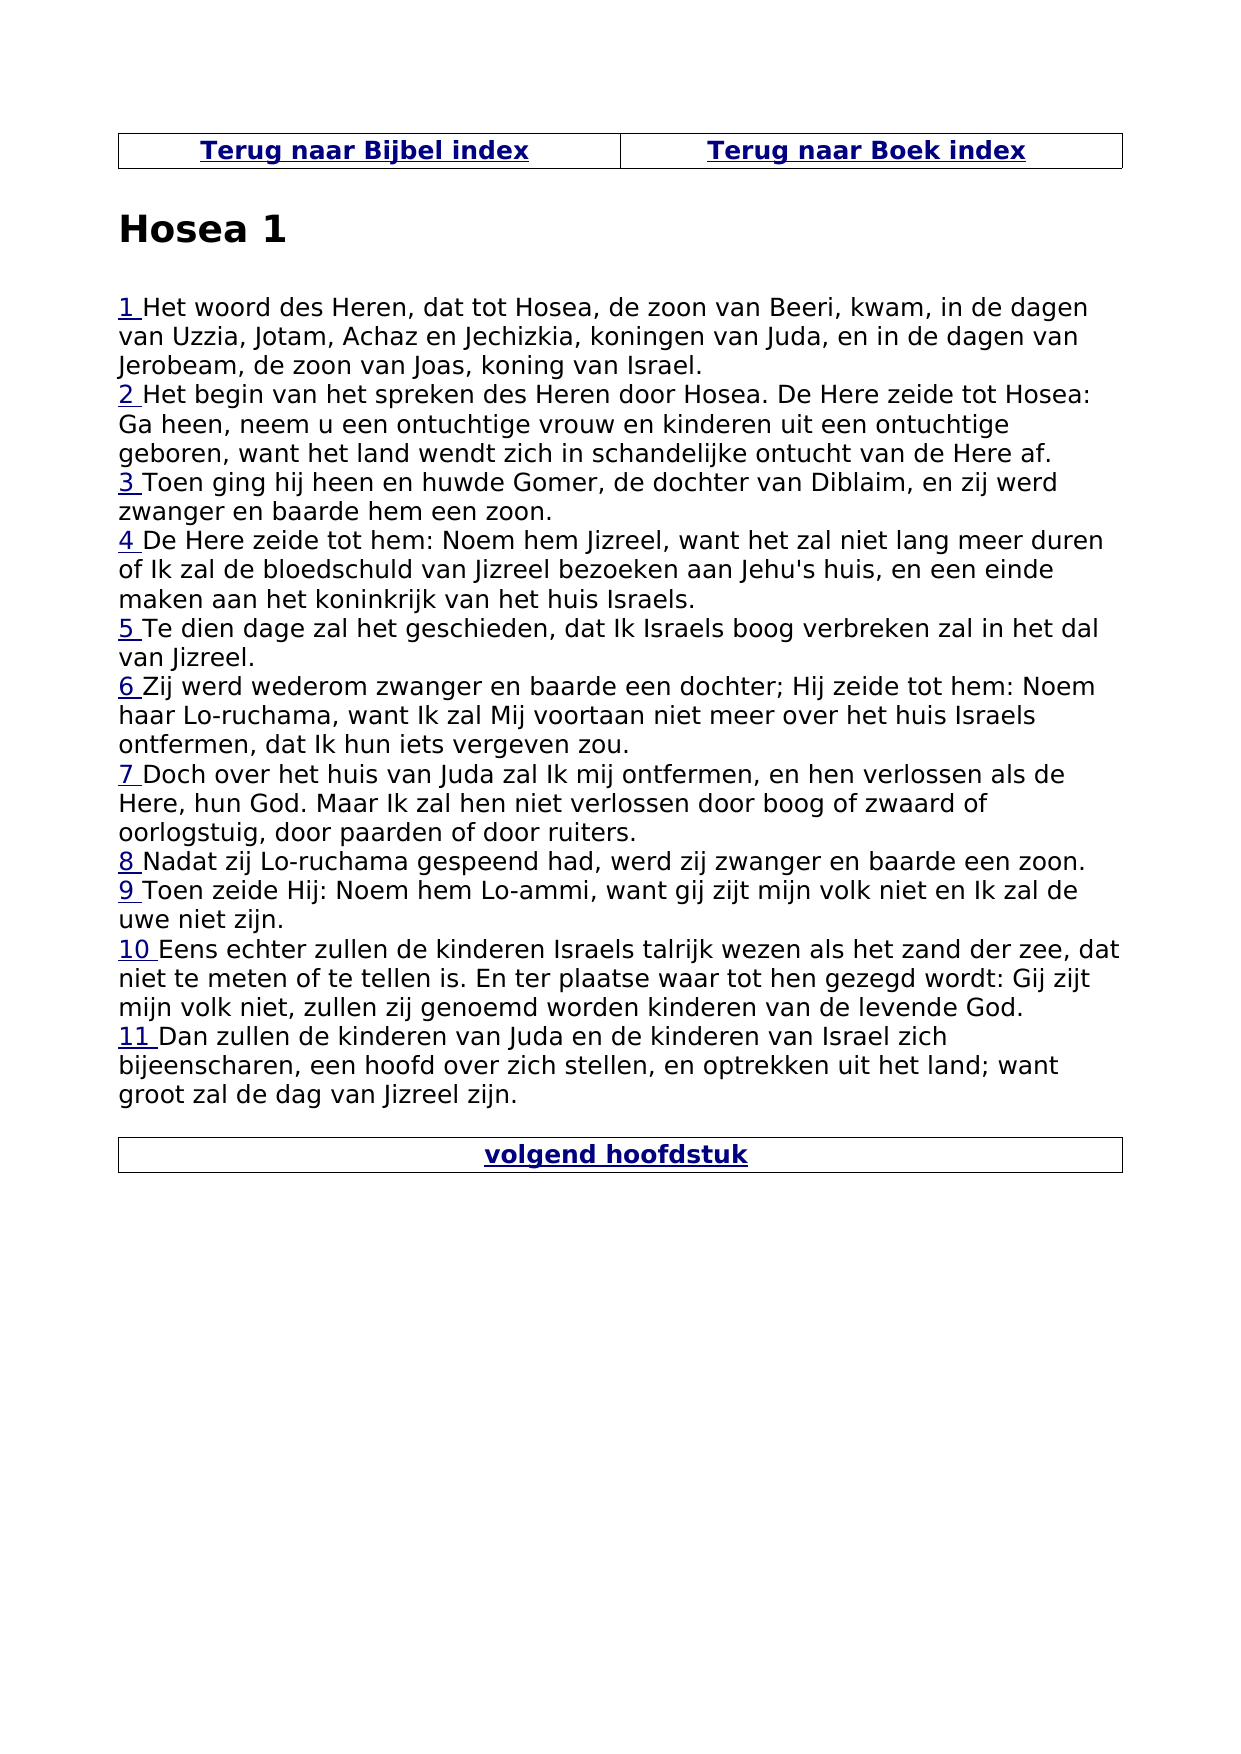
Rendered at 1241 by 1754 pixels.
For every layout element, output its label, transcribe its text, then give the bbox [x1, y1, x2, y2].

table_header volgend hoofdstuk [119, 1138, 1122, 1172]
text 1 Het woord des Heren, dat tot Hosea, de zoon van Beeri, kwam, in de dagen van Uzzia, Jotam, Achaz en Jechizkia, koningen van Juda, en in de dagen van Jerobeam, de zoon van Joas, koning van Israel. 2 Het begin van het spreken des Heren door Hosea. De Here zeide tot Hosea: Ga heen, neem u een ontuchtige vrouw en kinderen uit een ontuchtige geboren, want het land wendt zich in schandelijke ontucht van de Here af. 3 Toen ging hij heen en huwde Gomer, de dochter van Diblaim, en zij werd zwanger en baarde hem een zoon. 4 De Here zeide tot hem: Noem hem Jizreel, want het zal niet lang meer duren of Ik zal de bloedschuld van Jizreel bezoeken aan Jehu's huis, en een einde maken aan het koninkrijk van het huis Israels. 5 Te dien dage zal het geschieden, dat Ik Israels boog verbreken zal in het dal van Jizreel. 6 Zij werd wederom zwanger en baarde een dochter; Hij zeide tot hem: Noem haar Lo-ruchama, want Ik zal Mij voortaan niet meer over het huis Israels ontfermen, dat Ik hun iets vergeven zou. 7 Doch over het huis van Juda zal Ik mij ontfermen, en hen verlossen als de Here, hun God. Maar Ik zal hen niet verlossen door boog of zwaard of oorlogstuig, door paarden of door ruiters. 8 Nadat zij Lo-ruchama gespeend had, werd zij zwanger en baarde een zoon. 9 Toen zeide Hij: Noem hem Lo-ammi, want gij zijt mijn volk niet en Ik zal de uwe niet zijn. 10 Eens echter zullen de kinderen Israels talrijk wezen als het zand der zee, dat niet te meten of te tellen is. En ter plaatse waar tot hen gezegd wordt: Gij zijt mijn volk niet, zullen zij genoemd worden kinderen van de levende God. 11 Dan zullen de kinderen van Juda en de kinderen van Israel zich bijeenscharen, een hoofd over zich stellen, en optrekken uit het land; want groot zal de dag van Jizreel zijn. [118, 264, 1122, 1110]
subtitle Hosea 1 [118, 208, 1122, 252]
table_header Terug naar Bijbel index [119, 134, 620, 168]
table_header Terug naar Boek index [621, 134, 1122, 168]
